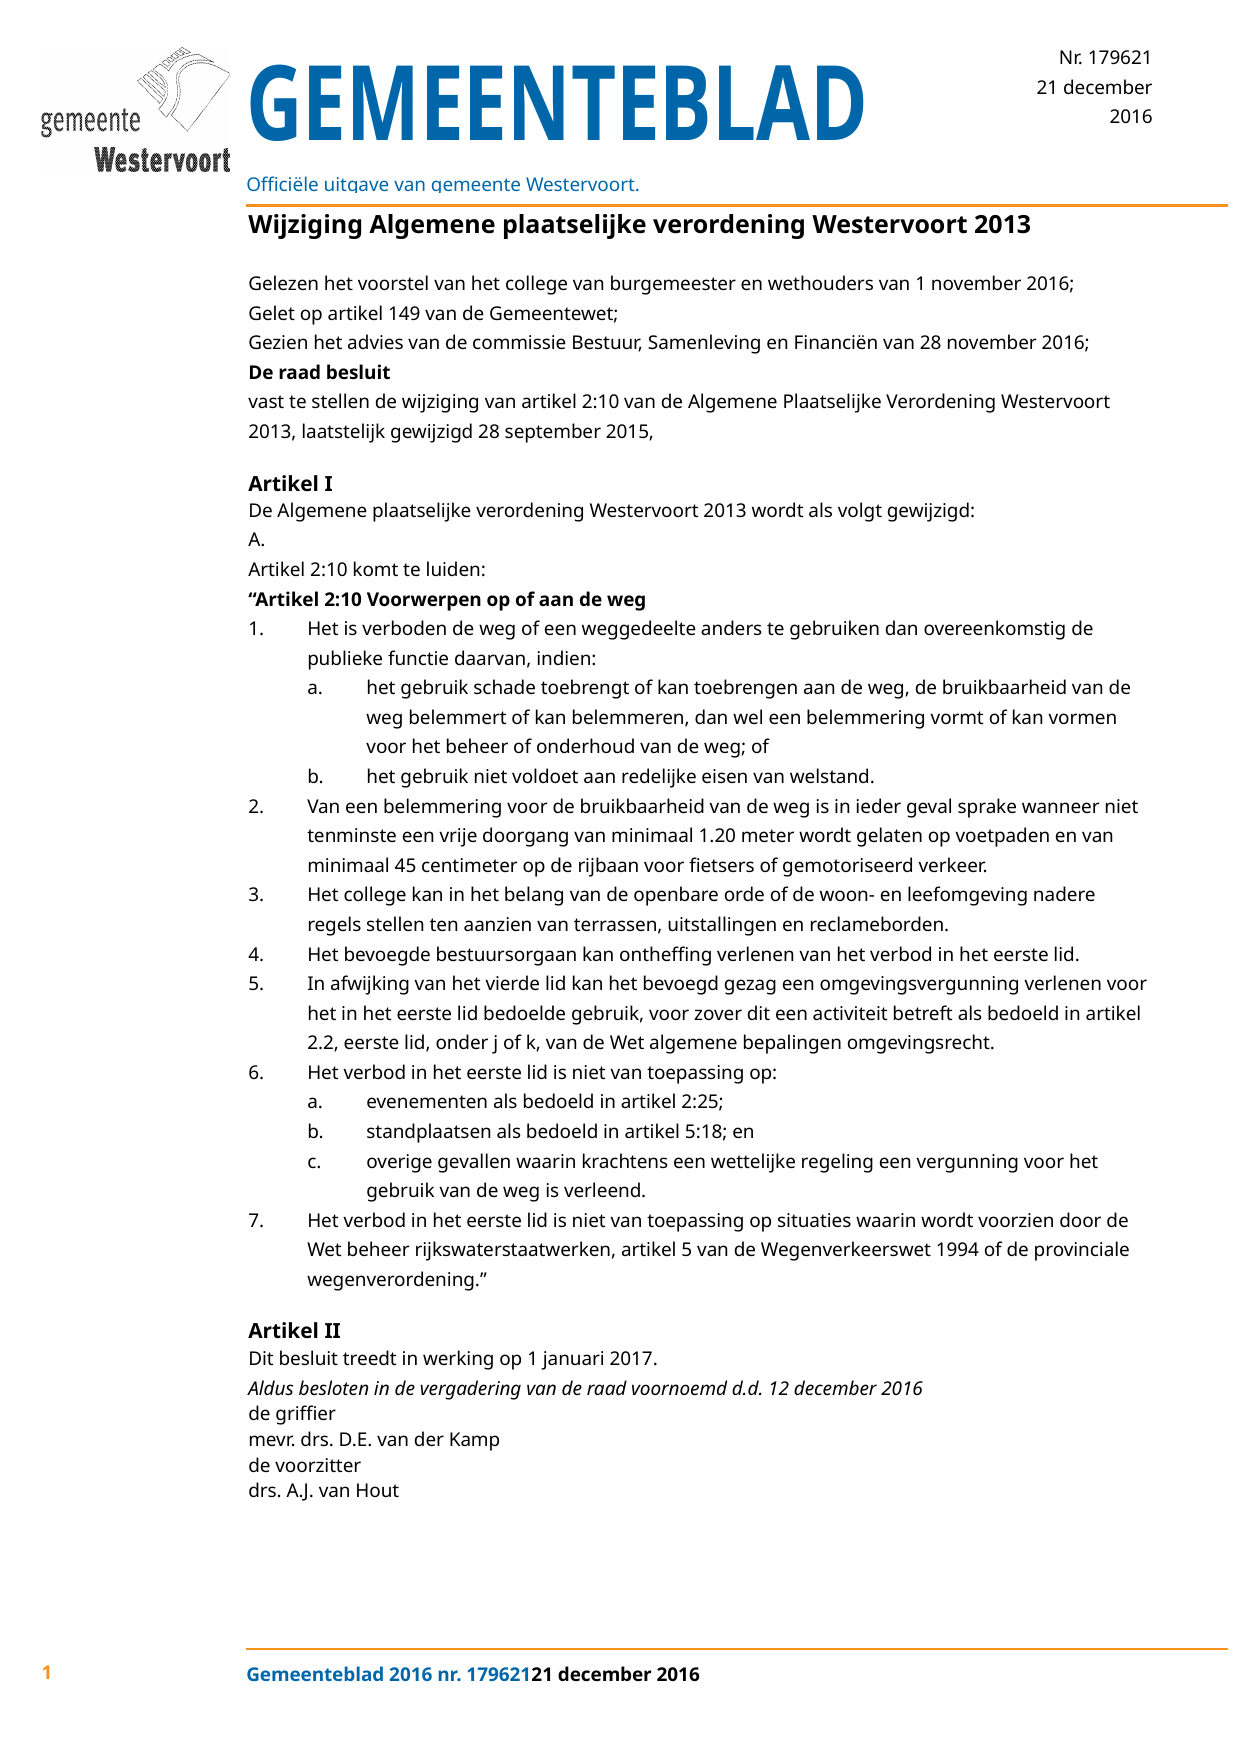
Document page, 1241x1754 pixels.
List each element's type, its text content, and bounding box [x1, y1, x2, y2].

picture [41, 47, 231, 172]
list Het bevoegde bestuursorgaan kan ontheffing verlenen van het verbod in het eerste lid. [248, 941, 1152, 967]
text Gezien het advies van de commissie Bestuur, Samenleving en Financiën van 28 november 2016; [248, 329, 1152, 355]
list Het college kan in het belang van de openbare orde of de woon- en leefomgeving nadere regels stellen ten aanzien van terrassen, uitstallingen en reclameborden. [248, 882, 1152, 937]
text de voorzitter [248, 1452, 1152, 1478]
text de griffier [248, 1400, 1152, 1426]
list Het verbod in het eerste lid is niet van toepassing op situaties waarin wordt voorzien door de Wet beheer rijkswaterstaatwerken, artikel 5 van de Wegenverkeerswet 1994 of de provinciale wegenverordening.” [248, 1207, 1152, 1292]
text “Artikel 2:10 Voorwerpen op of aan de weg [248, 586, 1152, 612]
list standplaatsen als bedoeld in artikel 5:18; en [307, 1118, 1152, 1144]
list Van een belemmering voor de bruikbaarheid van de weg is in ieder geval sprake wanneer niet tenminste een vrije doorgang van minimaal 1.20 meter wordt gelaten op voetpaden en van minimaal 45 centimeter op de rijbaan voor fietsers of gemotoriseerd verkeer. [248, 793, 1152, 878]
list overige gevallen waarin krachtens een wettelijke regeling een vergunning voor het gebruik van de weg is verleend. [307, 1148, 1152, 1203]
text Aldus besloten in de vergadering van de raad voornoemd d.d. 12 december 2016 [248, 1375, 1152, 1400]
text De Algemene plaatselijke verordening Westervoort 2013 wordt als volgt gewijzigd: [248, 497, 1152, 523]
text vast te stellen de wijziging van artikel 2:10 van de Algemene Plaatselijke Verordening Westervoort 2013, laatstelijk gewijzigd 28 september 2015, [248, 389, 1152, 444]
text A. [248, 527, 1152, 552]
text mevr. drs. D.E. van der Kamp [248, 1426, 1152, 1452]
text Artikel II [248, 1317, 1152, 1345]
list In afwijking van het vierde lid kan het bevoegd gezag een omgevingsvergunning verlenen voor het in het eerste lid bedoelde gebruik, voor zover dit een activiteit betreft als bedoeld in artikel 2.2, eerste lid, onder j of k, van de Wet algemene bepalingen omgevingsrecht. [248, 970, 1152, 1055]
text De raad besluit [248, 359, 1152, 385]
text Wijziging Algemene plaatselijke verordening Westervoort 2013 [248, 207, 1152, 241]
text Gelet op artikel 149 van de Gemeentewet; [248, 300, 1152, 326]
list Het is verboden de weg of een weggedeelte anders te gebruiken dan overeenkomstig de publieke functie daarvan, indien: [248, 615, 1152, 671]
text drs. A.J. van Hout [248, 1478, 1152, 1503]
list het gebruik niet voldoet aan redelijke eisen van welstand. [307, 763, 1152, 789]
list het gebruik schade toebrengt of kan toebrengen aan de weg, de bruikbaarheid van de weg belemmert of kan belemmeren, dan wel een belemmering vormt of kan vormen voor het beheer of onderhoud van de weg; of [307, 674, 1152, 759]
list Het verbod in het eerste lid is niet van toepassing op: [248, 1059, 1152, 1085]
list evenementen als bedoeld in artikel 2:25; [307, 1089, 1152, 1114]
text Dit besluit treedt in werking op 1 januari 2017. [248, 1345, 1152, 1371]
text Artikel 2:10 komt te luiden: [248, 556, 1152, 582]
text Gelezen het voorstel van het college van burgemeester en wethouders van 1 november 2016; [248, 270, 1152, 296]
text Artikel I [248, 469, 1152, 497]
